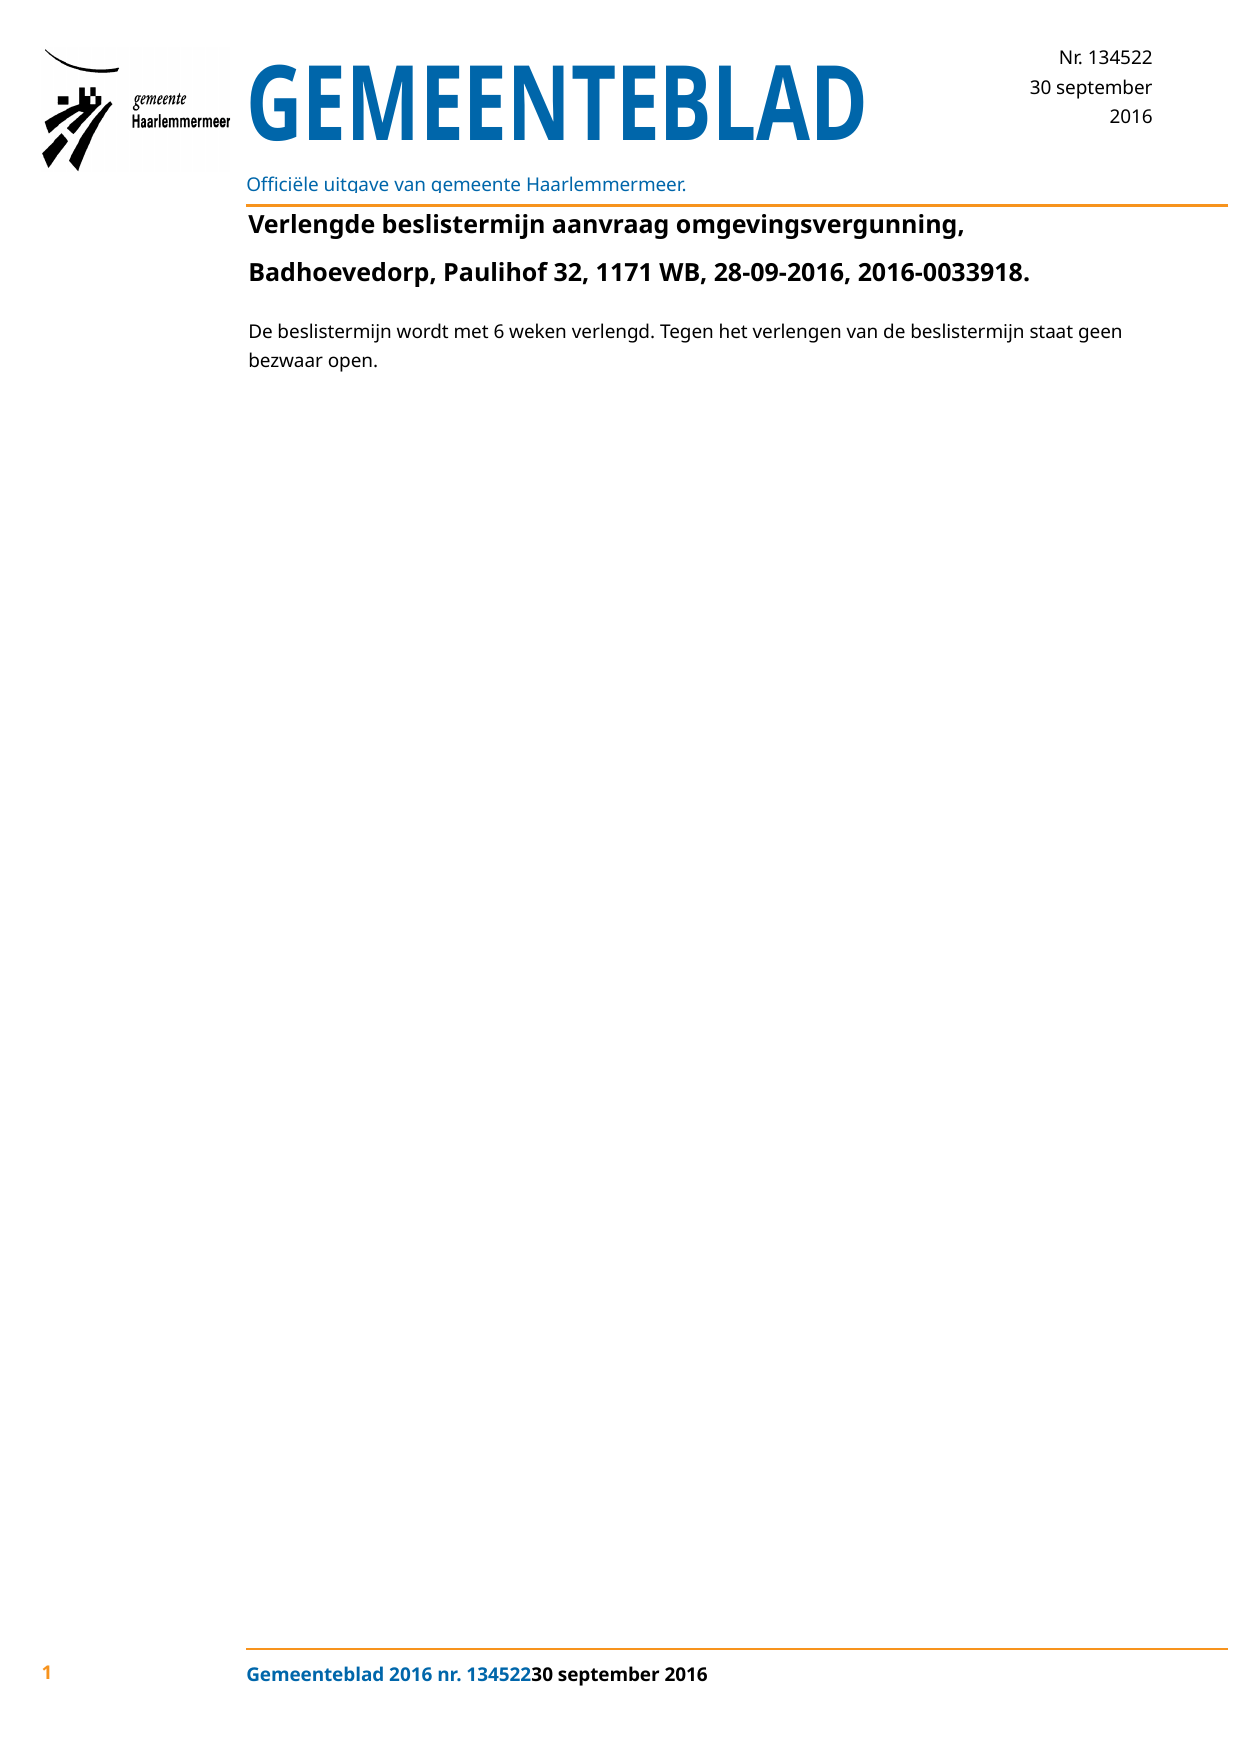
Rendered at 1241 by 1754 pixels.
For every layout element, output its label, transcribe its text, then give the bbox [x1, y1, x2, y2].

picture [41, 47, 231, 172]
text Verlengde beslistermijn aanvraag omgevingsvergunning, Badhoevedorp, Paulihof 32, 1171 WB, 28-09-2016, 2016-0033918. [248, 207, 1152, 288]
text De beslistermijn wordt met 6 weken verlengd. Tegen het verlengen van de beslistermijn staat geen bezwaar open. [248, 318, 1152, 373]
